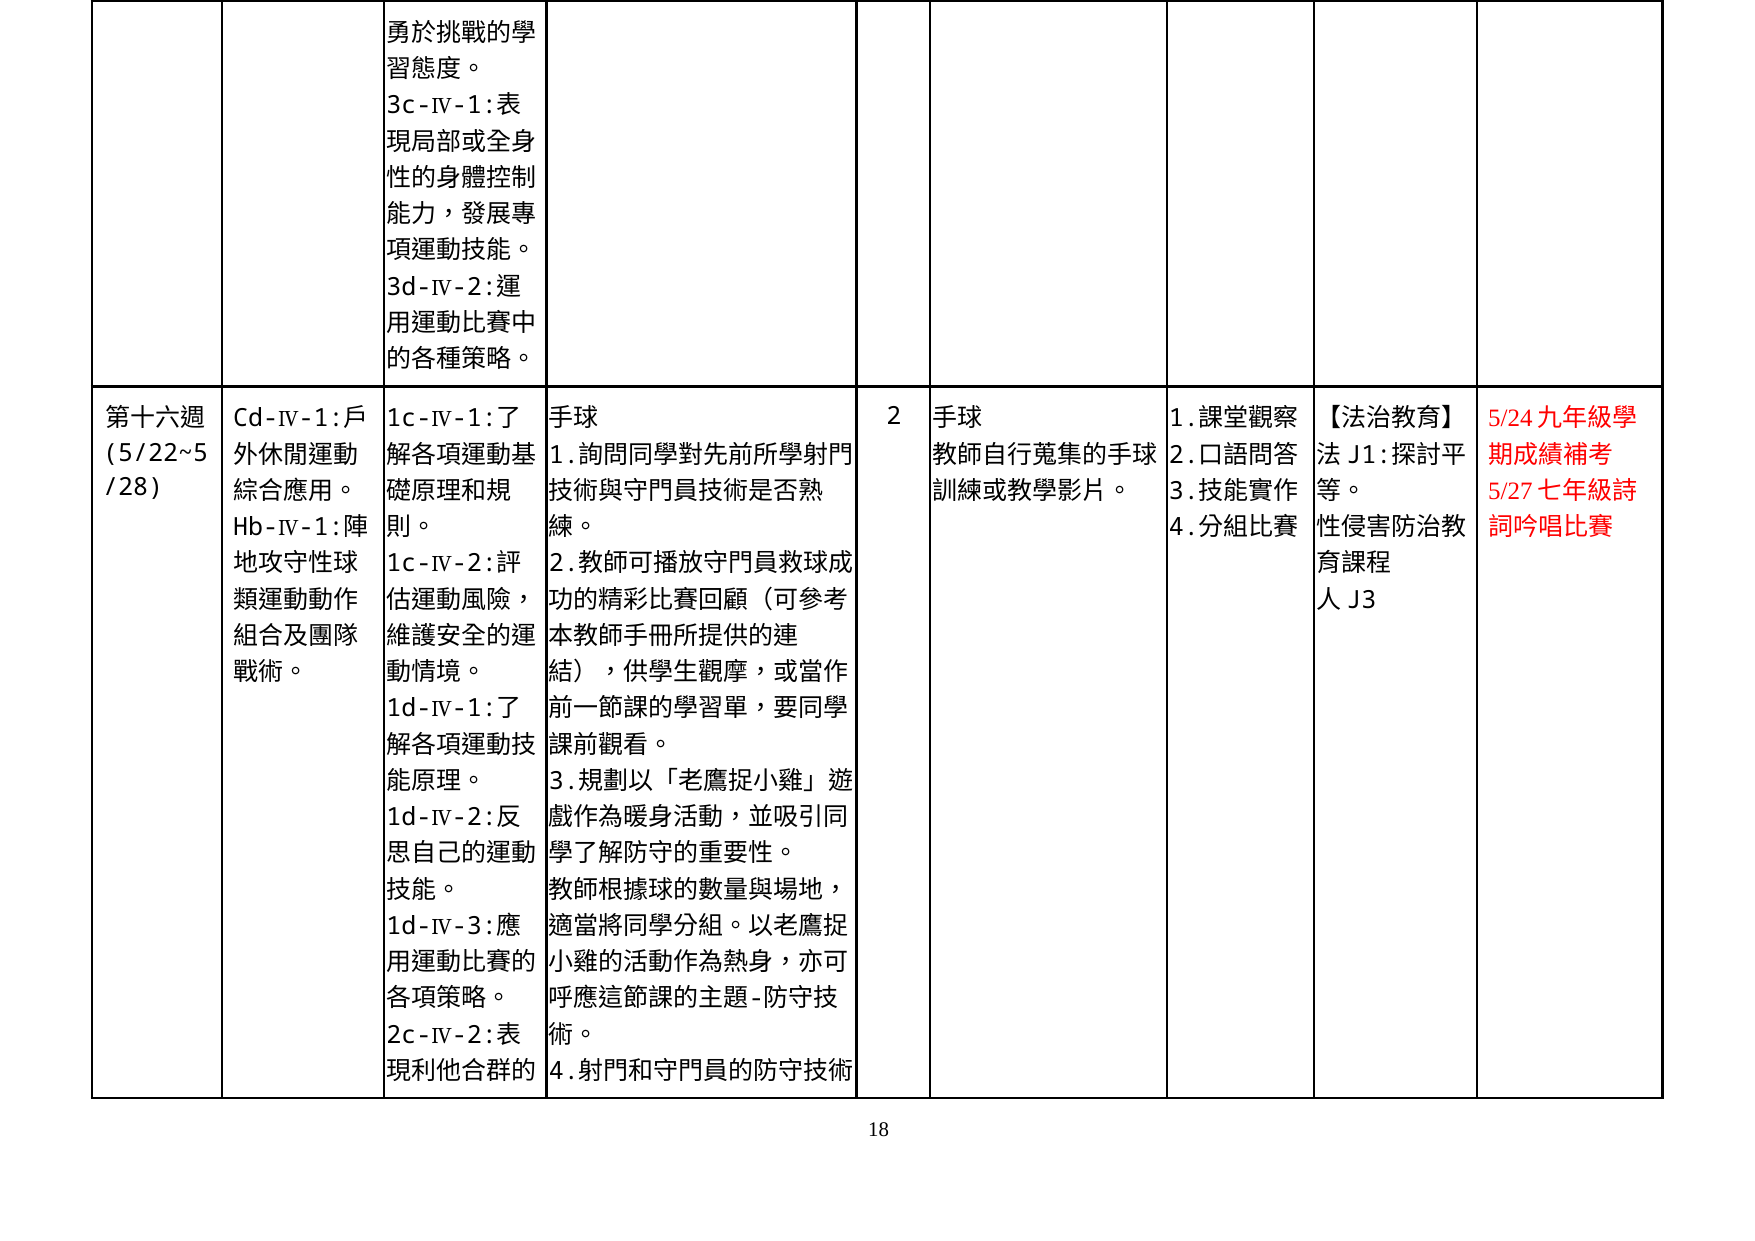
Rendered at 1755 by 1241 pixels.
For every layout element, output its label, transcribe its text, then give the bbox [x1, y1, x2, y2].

table_cell 第十六週(5/22~5/28) [93, 388, 221, 1097]
table_cell [931, 2, 1166, 385]
table_cell 5/24九年級學期成績補考 5/27七年級詩詞吟唱比賽 [1478, 388, 1661, 1097]
table_cell 手球 1.詢問同學對先前所學射門技術與守門員技術是否熟練。 2.教師可播放守門員救球成功的精彩比賽回顧（可參考本教師手冊所提供的連結），供學生觀摩，或當作前一節課的學習單，要同學課前觀看。 3.規劃以「老鷹捉小雞」遊戲作為暖身活動，並吸引同學了解防守的重要性。 教師根據球的數量與場地，適當將同學分組。以老鷹捉小雞的活動作為熱身，亦可呼應這節課的主題-防守技術。 4.射門和守門員的防守技術 [548, 388, 855, 1097]
table_cell 1.課堂觀察 2.口語問答 3.技能實作 4.分組比賽 [1168, 388, 1313, 1097]
table_cell 【法治教育】 法J1:探討平等。 性侵害防治教育課程 人J3 [1315, 388, 1476, 1097]
table_cell [1168, 2, 1313, 385]
table_cell [548, 2, 855, 385]
table_cell 手球 教師自行蒐集的手球訓練或教學影片。 [931, 388, 1166, 1097]
table_cell 勇於挑戰的學習態度。 3c-Ⅳ-1:表現局部或全身性的身體控制能力，發展專項運動技能。 3d-Ⅳ-2:運用運動比賽中的各種策略。 [385, 2, 545, 385]
table_cell [93, 2, 221, 385]
table_cell [858, 2, 929, 385]
table_cell [223, 2, 383, 385]
table_cell [1478, 2, 1661, 385]
table_cell Cd-Ⅳ-1:戶外休閒運動綜合應用。 Hb-Ⅳ-1:陣地攻守性球類運動動作組合及團隊戰術。 [223, 388, 383, 1097]
table_cell [1315, 2, 1476, 385]
table_cell 1c-Ⅳ-1:了解各項運動基礎原理和規則。 1c-Ⅳ-2:評估運動風險，維護安全的運動情境。 1d-Ⅳ-1:了解各項運動技能原理。 1d-Ⅳ-2:反思自己的運動技能。 1d-Ⅳ-3:應用運動比賽的各項策略。 2c-Ⅳ-2:表現利他合群的 [385, 388, 545, 1097]
table_cell 2 [858, 388, 929, 1097]
